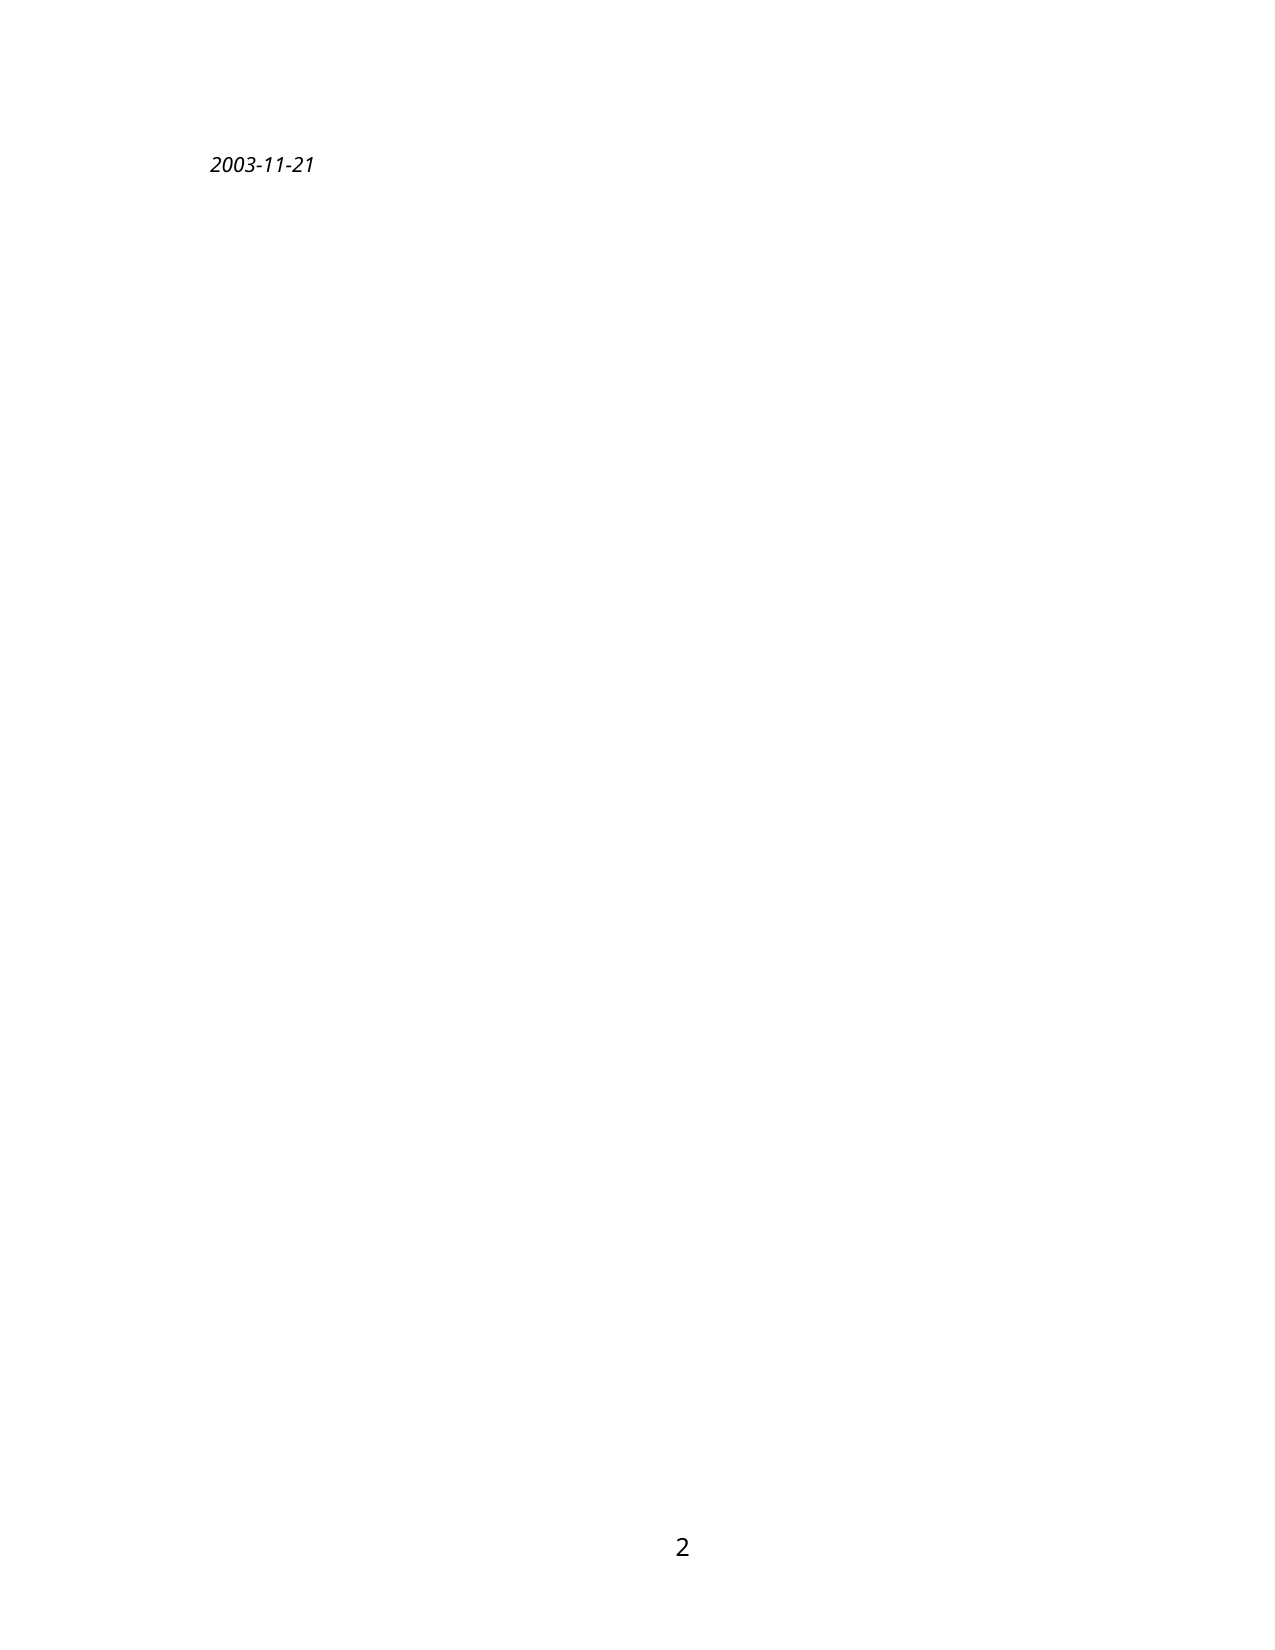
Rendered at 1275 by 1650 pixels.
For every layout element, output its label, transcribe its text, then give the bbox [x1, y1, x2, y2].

text 2003-11-21 [210, 150, 1155, 178]
